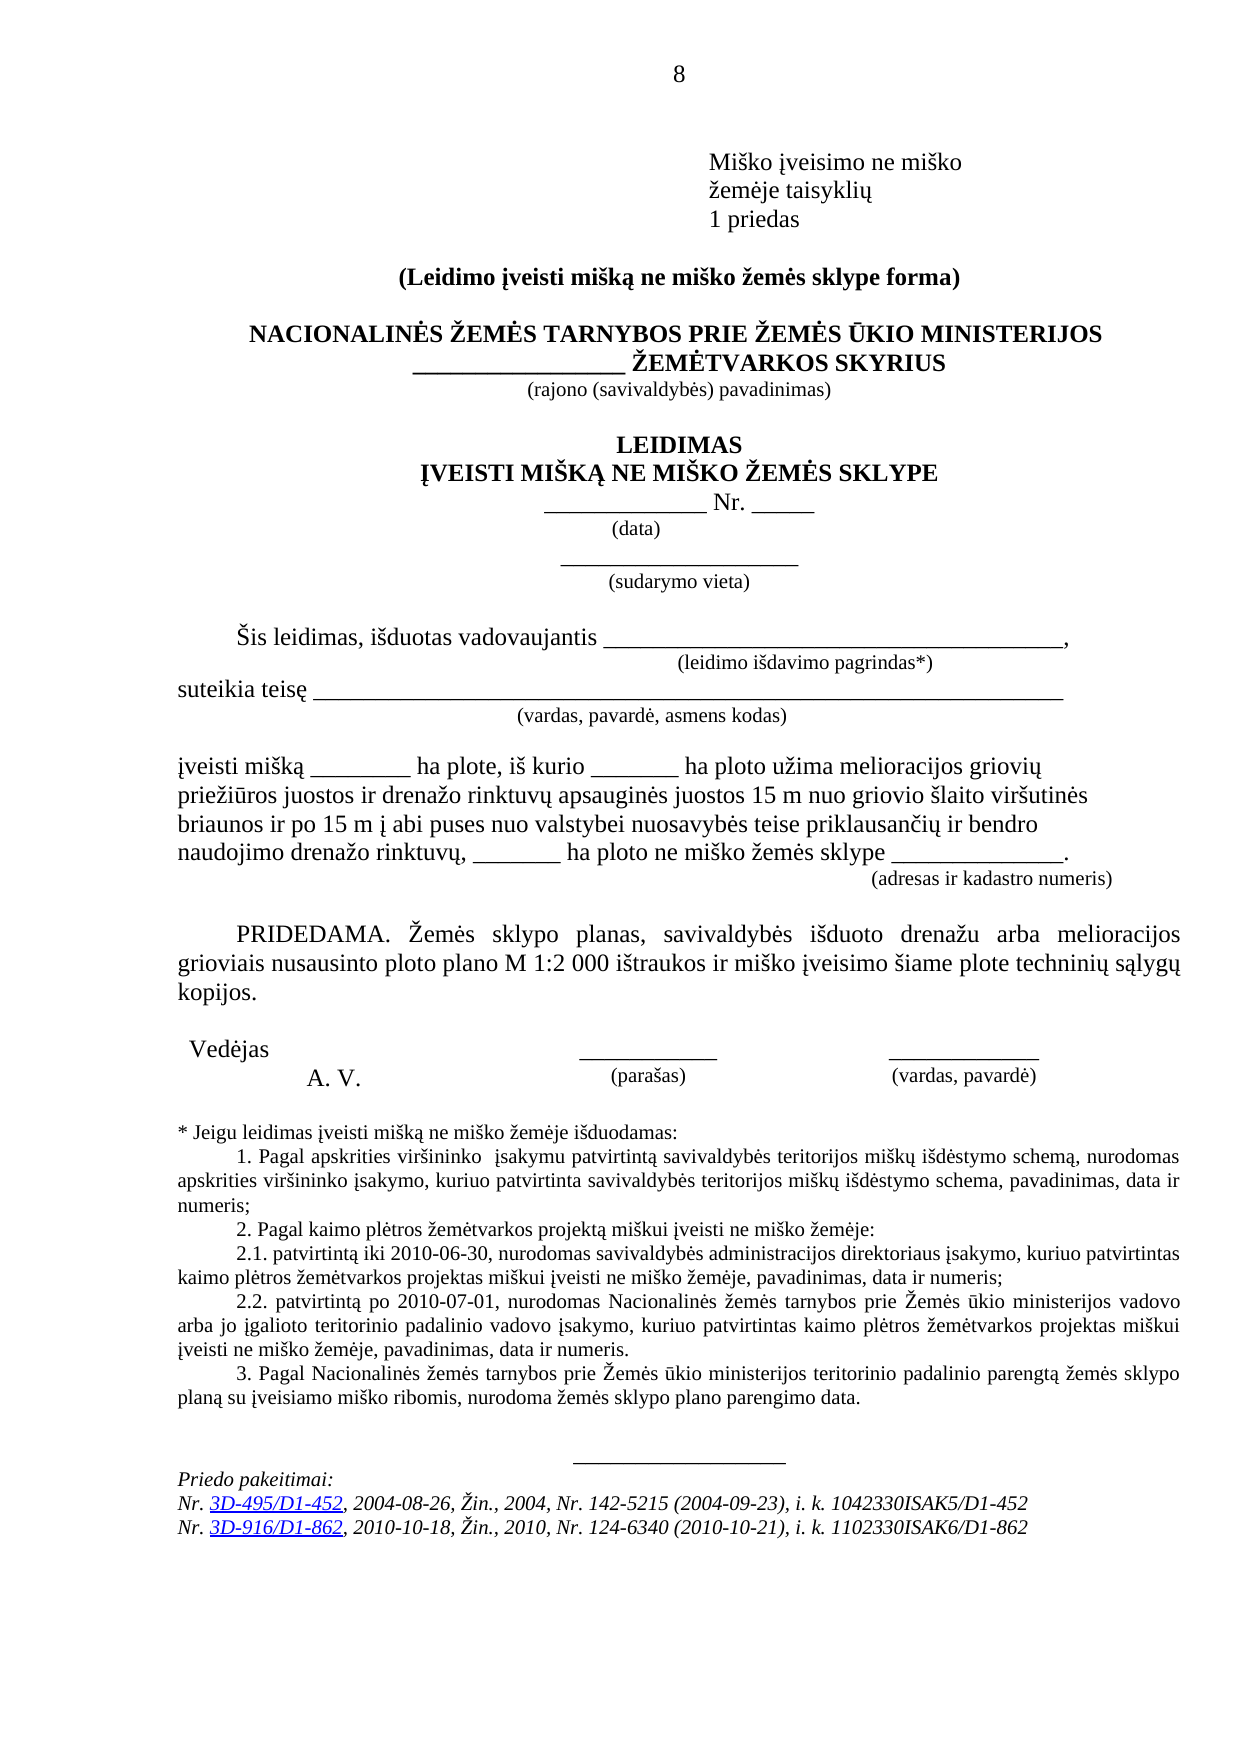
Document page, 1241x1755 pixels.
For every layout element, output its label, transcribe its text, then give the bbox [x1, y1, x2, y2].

text LEIDIMAS [177, 430, 1181, 458]
text 2.1. patvirtintą iki 2010-06-30, nurodomas savivaldybės administracijos direktoriaus įsakymo, kuriuo patvirtintas kaimo plėtros žemėtvarkos projektas miškui įveisti ne miško žemėje, pavadinimas, data ir numeris; [177, 1241, 1181, 1289]
text suteikia teisę [177, 674, 1181, 703]
text * Jeigu leidimas įveisti mišką ne miško žemėje išduodamas: [177, 1120, 1181, 1144]
text (adresas ir kadastro numeris) [177, 866, 1181, 890]
text ĮVEISTI MIŠKĄ NE MIŠKO ŽEMĖS SKLYPE [177, 458, 1181, 487]
text (leidimo išdavimo pagrindas*) [677, 650, 1181, 674]
text naudojimo drenažo rinktuvų, _______ ha ploto ne miško žemės sklype . [177, 837, 1181, 866]
text NACIONALINĖS ŽEMĖS TARNYBOS PRIE ŽEMĖS ŪKIO MINISTERIJOS [177, 319, 1181, 348]
text PRIDEDAMA. Žemės sklypo planas, savivaldybės išduoto drenažu arba melioracijos grioviais nusausinto ploto plano M 1:2 000 ištraukos ir miško įveisimo šiame plote techninių sąlygų kopijos. [177, 919, 1181, 1005]
text Priedo pakeitimai: [177, 1467, 1181, 1491]
text Miško įveisimo ne miško [177, 147, 1181, 176]
text _________________ [177, 1438, 1181, 1467]
table_header ___________ (parašas) [490, 1034, 806, 1092]
text _____________ Nr. _____ [177, 487, 1181, 516]
text (sudarymo vieta) [177, 569, 1181, 593]
text briaunos ir po 15 m į abi puses nuo valstybei nuosavybės teise priklausančių ir bendro [177, 809, 1181, 837]
text (Leidimo įveisti mišką ne miško žemės sklype forma) [177, 262, 1181, 291]
text (vardas, pavardė, asmens kodas) [177, 703, 1181, 727]
text 1 priedas [177, 204, 1181, 233]
text 2.2. patvirtintą po 2010-07-01, nurodomas Nacionalinės žemės tarnybos prie Žemės ūkio ministerijos vadovo arba jo įgalioto teritorinio padalinio vadovo įsakymo, kuriuo patvirtintas kaimo plėtros žemėtvarkos projektas miškui įveisti ne miško žemėje, pavadinimas, data ir numeris. [177, 1289, 1181, 1361]
text _________________ ŽEMĖTVARKOS SKYRIUS [177, 348, 1181, 377]
text Nr. 3D-916/D1-862, 2010-10-18, Žin., 2010, Nr. 124-6340 (2010-10-21), i. k. 1102330ISAK6/D1-862 [177, 1515, 1181, 1539]
text 2. Pagal kaimo plėtros žemėtvarkos projektą miškui įveisti ne miško žemėje: [177, 1217, 1181, 1241]
text Šis leidimas, išduotas vadovaujantis , [177, 622, 1181, 650]
text ___________________ [177, 540, 1181, 569]
text žemėje taisyklių [177, 176, 1181, 204]
text priežiūros juostos ir drenažo rinktuvų apsauginės juostos 15 m nuo griovio šlaito viršutinės [177, 780, 1181, 809]
text (data) [177, 516, 1181, 540]
text 1. Pagal apskrities viršininko įsakymu patvirtintą savivaldybės teritorijos miškų išdėstymo schemą, nurodomas apskrities viršininko įsakymo, kuriuo patvirtinta savivaldybės teritorijos miškų išdėstymo schema, pavadinimas, data ir numeris; [177, 1144, 1181, 1217]
table_header ____________ (vardas, pavardė) [806, 1034, 1122, 1092]
text Nr. 3D-495/D1-452, 2004-08-26, Žin., 2004, Nr. 142-5215 (2004-09-23), i. k. 1042330ISAK5/D1-452 [177, 1491, 1181, 1515]
text (rajono (savivaldybės) pavadinimas) [177, 377, 1181, 401]
table_header Vedėjas A. V. [177, 1034, 490, 1092]
text 3. Pagal Nacionalinės žemės tarnybos prie Žemės ūkio ministerijos teritorinio padalinio parengtą žemės sklypo planą su įveisiamo miško ribomis, nurodoma žemės sklypo plano parengimo data. [177, 1361, 1181, 1409]
text įveisti mišką ________ ha plote, iš kurio _______ ha ploto užima melioracijos griovių [177, 751, 1181, 780]
